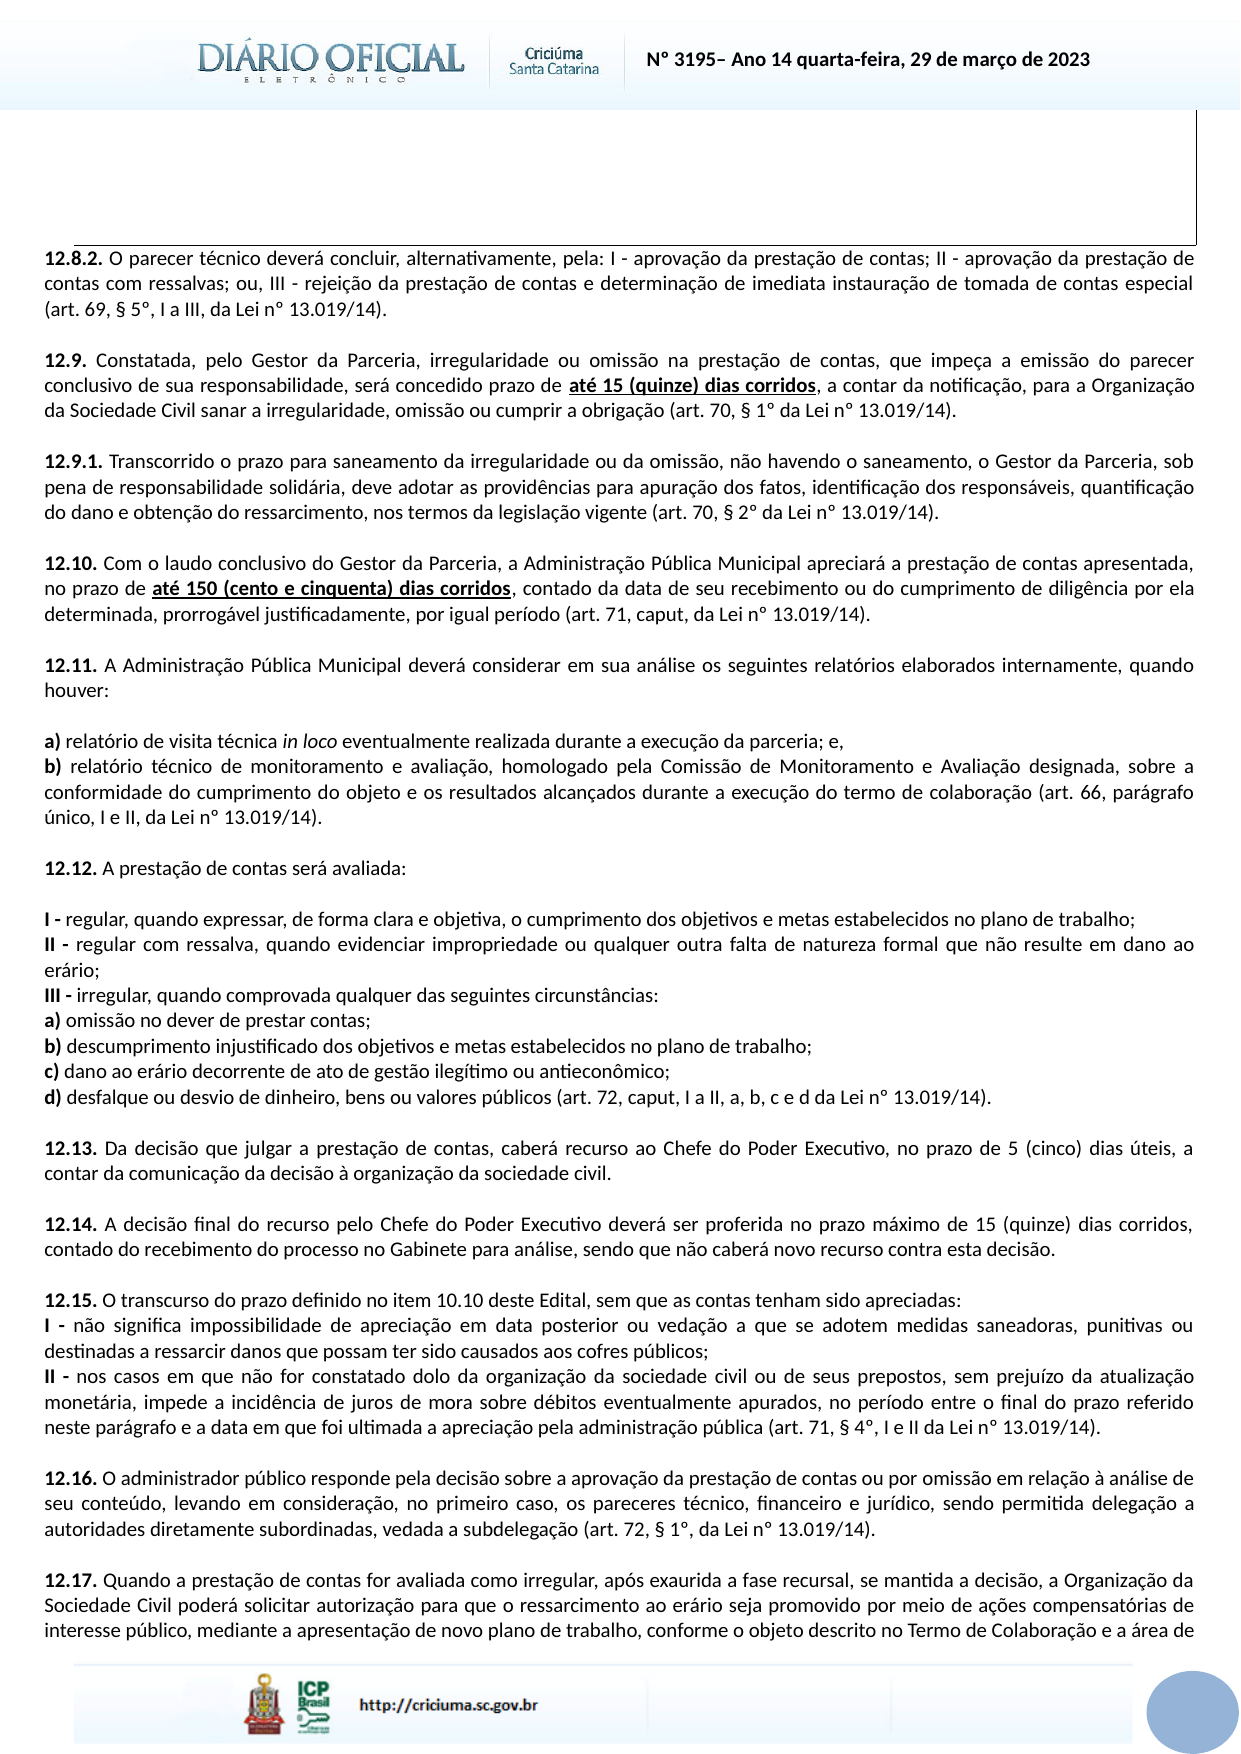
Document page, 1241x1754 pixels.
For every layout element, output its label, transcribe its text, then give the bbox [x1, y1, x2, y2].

text b) descumprimento injustificado dos objetivos e metas estabelecidos no plano de trabalho; [44, 1033, 1196, 1058]
text 12.16. O administrador público responde pela decisão sobre a aprovação da prestação de contas ou por omissão em relação à análise de seu conteúdo, levando em consideração, no primeiro caso, os pareceres técnico, financeiro e jurídico, sendo permitida delegação a autoridades diretamente subordinadas, vedada a subdelegação (art. 72, § 1º, da Lei nº 13.019/14). [44, 1465, 1196, 1541]
text d) desfalque ou desvio de dinheiro, bens ou valores públicos (art. 72, caput, I a II, a, b, c e d da Lei nº 13.019/14). [44, 1084, 1196, 1109]
text III - irregular, quando comprovada qualquer das seguintes circunstâncias: [44, 982, 1196, 1008]
text I - não significa impossibilidade de apreciação em data posterior ou vedação a que se adotem medidas saneadoras, punitivas ou destinadas a ressarcir danos que possam ter sido causados aos cofres públicos; [44, 1313, 1196, 1363]
text I - regular, quando expressar, de forma clara e objetiva, o cumprimento dos objetivos e metas estabelecidos no plano de trabalho; [44, 906, 1196, 931]
text c) dano ao erário decorrente de ato de gestão ilegítimo ou antieconômico; [44, 1058, 1196, 1084]
text II - regular com ressalva, quando evidenciar impropriedade ou qualquer outra falta de natureza formal que não resulte em dano ao erário; [44, 931, 1196, 982]
text 12.15. O transcurso do prazo definido no item 10.10 deste Edital, sem que as contas tenham sido apreciadas: [44, 1287, 1196, 1313]
text a) relatório de visita técnica in loco eventualmente realizada durante a execução da parceria; e, [44, 728, 1196, 753]
text 12.9. Constatada, pelo Gestor da Parceria, irregularidade ou omissão na prestação de contas, que impeça a emissão do parecer conclusivo de sua responsabilidade, será concedido prazo de até 15 (quinze) dias corridos, a contar da notificação, para a Organização da Sociedade Civil sanar a irregularidade, omissão ou cumprir a obrigação (art. 70, § 1º da Lei nº 13.019/14). [44, 347, 1196, 423]
text 12.11. A Administração Pública Municipal deverá considerar em sua análise os seguintes relatórios elaborados internamente, quando houver: [44, 652, 1196, 703]
text a) omissão no dever de prestar contas; [44, 1008, 1196, 1033]
text b) relatório técnico de monitoramento e avaliação, homologado pela Comissão de Monitoramento e Avaliação designada, sobre a conformidade do cumprimento do objeto e os resultados alcançados durante a execução do termo de colaboração (art. 66, parágrafo único, I e II, da Lei nº 13.019/14). [44, 753, 1196, 830]
text II - nos casos em que não for constatado dolo da organização da sociedade civil ou de seus prepostos, sem prejuízo da atualização monetária, impede a incidência de juros de mora sobre débitos eventualmente apurados, no período entre o final do prazo referido neste parágrafo e a data em que foi ultimada a apreciação pela administração pública (art. 71, § 4º, I e II da Lei nº 13.019/14). [44, 1363, 1196, 1440]
text 12.14. A decisão final do recurso pelo Chefe do Poder Executivo deverá ser proferida no prazo máximo de 15 (quinze) dias corridos, contado do recebimento do processo no Gabinete para análise, sendo que não caberá novo recurso contra esta decisão. [44, 1211, 1196, 1262]
text 12.17. Quando a prestação de contas for avaliada como irregular, após exaurida a fase recursal, se mantida a decisão, a Organização da Sociedade Civil poderá solicitar autorização para que o ressarcimento ao erário seja promovido por meio de ações compensatórias de interesse público, mediante a apresentação de novo plano de trabalho, conforme o objeto descrito no Termo de Colaboração e a área de [44, 1567, 1196, 1643]
text 12.8.2. O parecer técnico deverá concluir, alternativamente, pela: I - aprovação da prestação de contas; II - aprovação da prestação de contas com ressalvas; ou, III - rejeição da prestação de contas e determinação de imediata instauração de tomada de contas especial (art. 69, § 5º, I a III, da Lei nº 13.019/14). [44, 245, 1196, 321]
text 12.12. A prestação de contas será avaliada: [44, 855, 1196, 881]
text 12.13. Da decisão que julgar a prestação de contas, caberá recurso ao Chefe do Poder Executivo, no prazo de 5 (cinco) dias úteis, a contar da comunicação da decisão à organização da sociedade civil. [44, 1135, 1196, 1186]
text 12.10. Com o laudo conclusivo do Gestor da Parceria, a Administração Pública Municipal apreciará a prestação de contas apresentada, no prazo de até 150 (cento e cinquenta) dias corridos, contado da data de seu recebimento ou do cumprimento de diligência por ela determinada, prorrogável justificadamente, por igual período (art. 71, caput, da Lei nº 13.019/14). [44, 550, 1196, 626]
text 12.9.1. Transcorrido o prazo para saneamento da irregularidade ou da omissão, não havendo o saneamento, o Gestor da Parceria, sob pena de responsabilidade solidária, deve adotar as providências para apuração dos fatos, identificação dos responsáveis, quantificação do dano e obtenção do ressarcimento, nos termos da legislação vigente (art. 70, § 2º da Lei nº 13.019/14). [44, 448, 1196, 525]
